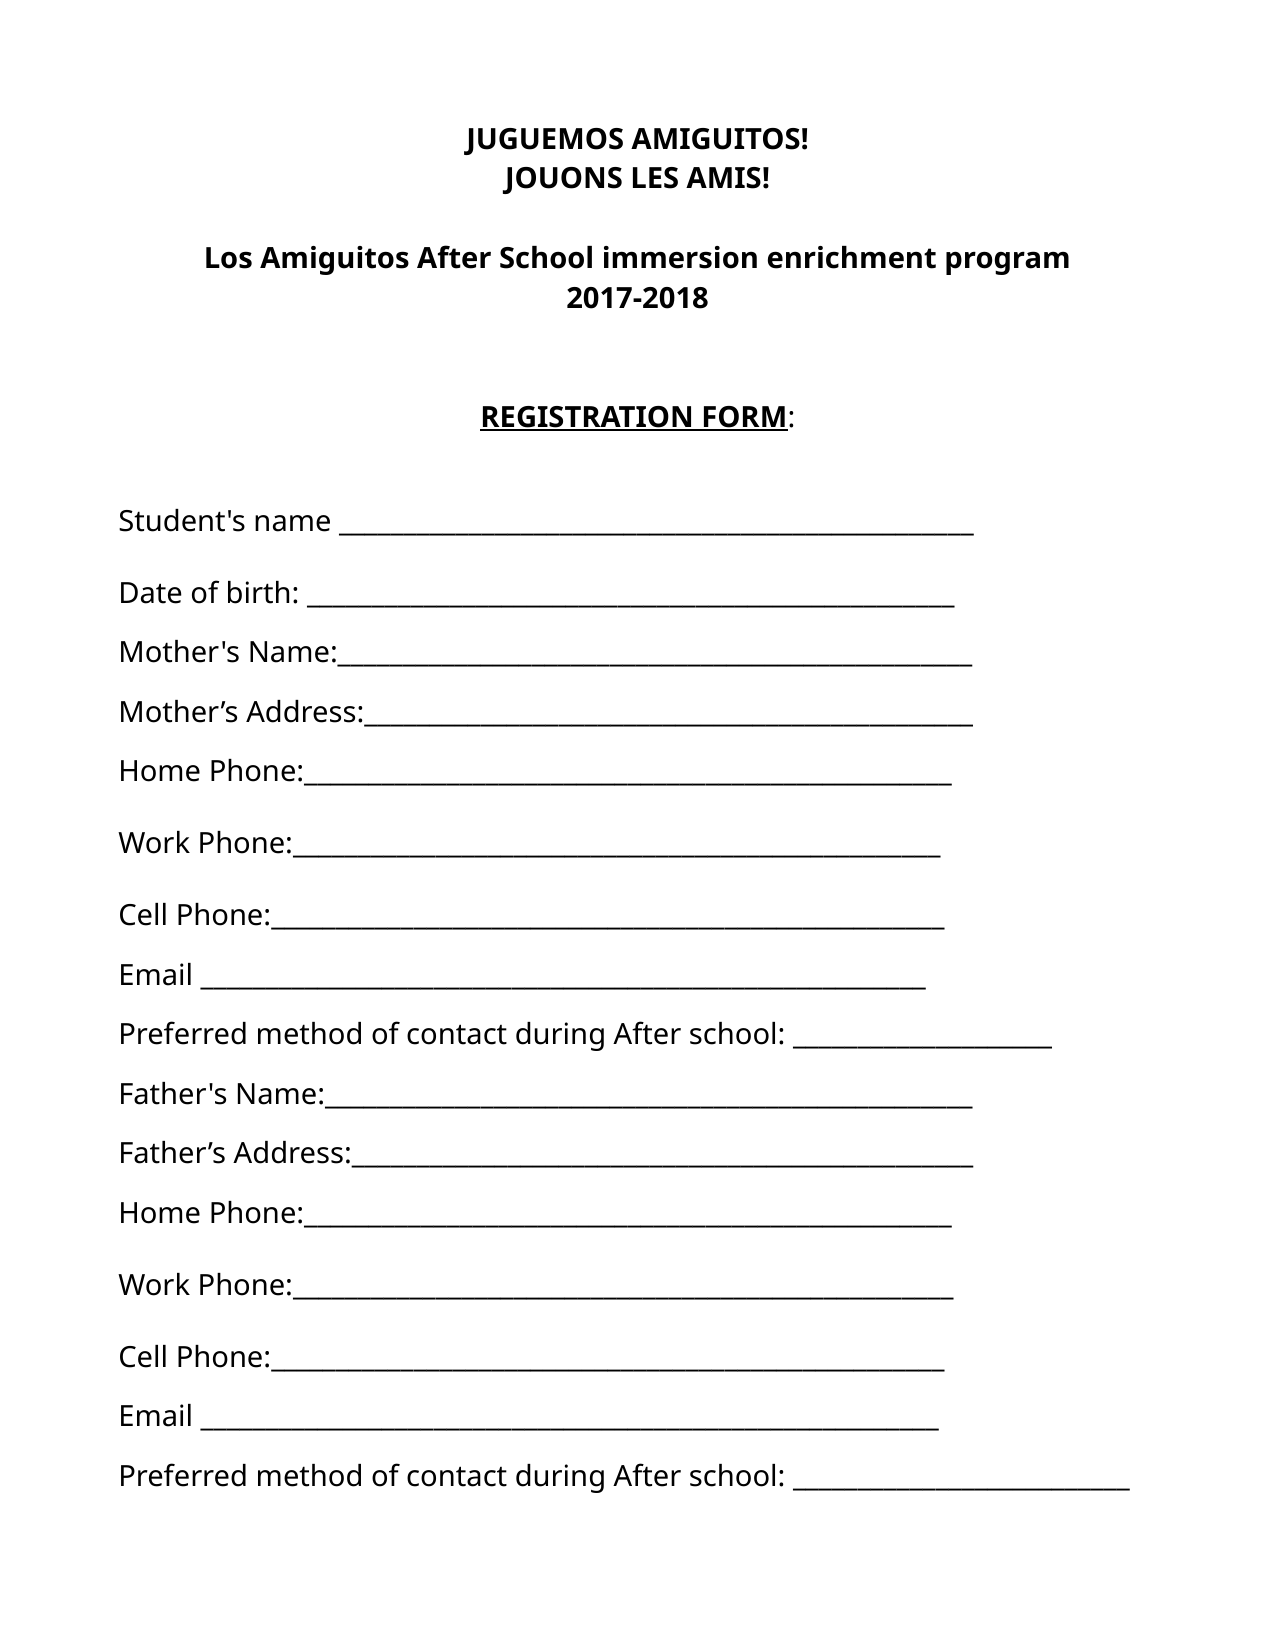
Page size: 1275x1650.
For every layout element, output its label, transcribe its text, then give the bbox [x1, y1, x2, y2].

text REGISTRATION FORM: [118, 396, 1157, 436]
text JUGUEMOS AMIGUITOS! [118, 118, 1157, 158]
text Work Phone:___________________________________________________ [118, 1264, 1157, 1304]
text Cell Phone:____________________________________________________ Email ________________________________________________________ Preferred method of contact during After school: ____________________ Father's Name:__________________________________________________ Father’s Address:________________________________________________ Home Phone:__________________________________________________ [118, 895, 1157, 1232]
text JOUONS LES AMIS! [118, 158, 1157, 197]
text Los Amiguitos After School immersion enrichment program [118, 237, 1157, 277]
text Date of birth: __________________________________________________ Mother's Name:_________________________________________________ Mother’s Address:_______________________________________________ Home Phone:__________________________________________________ [118, 572, 1157, 790]
text 2017-2018 [118, 277, 1157, 317]
text Cell Phone:____________________________________________________ Email _________________________________________________________ Preferred method of contact during After school: __________________________ [118, 1336, 1157, 1495]
text Work Phone:__________________________________________________ [118, 823, 1157, 862]
text Student's name _________________________________________________ [118, 500, 1157, 540]
